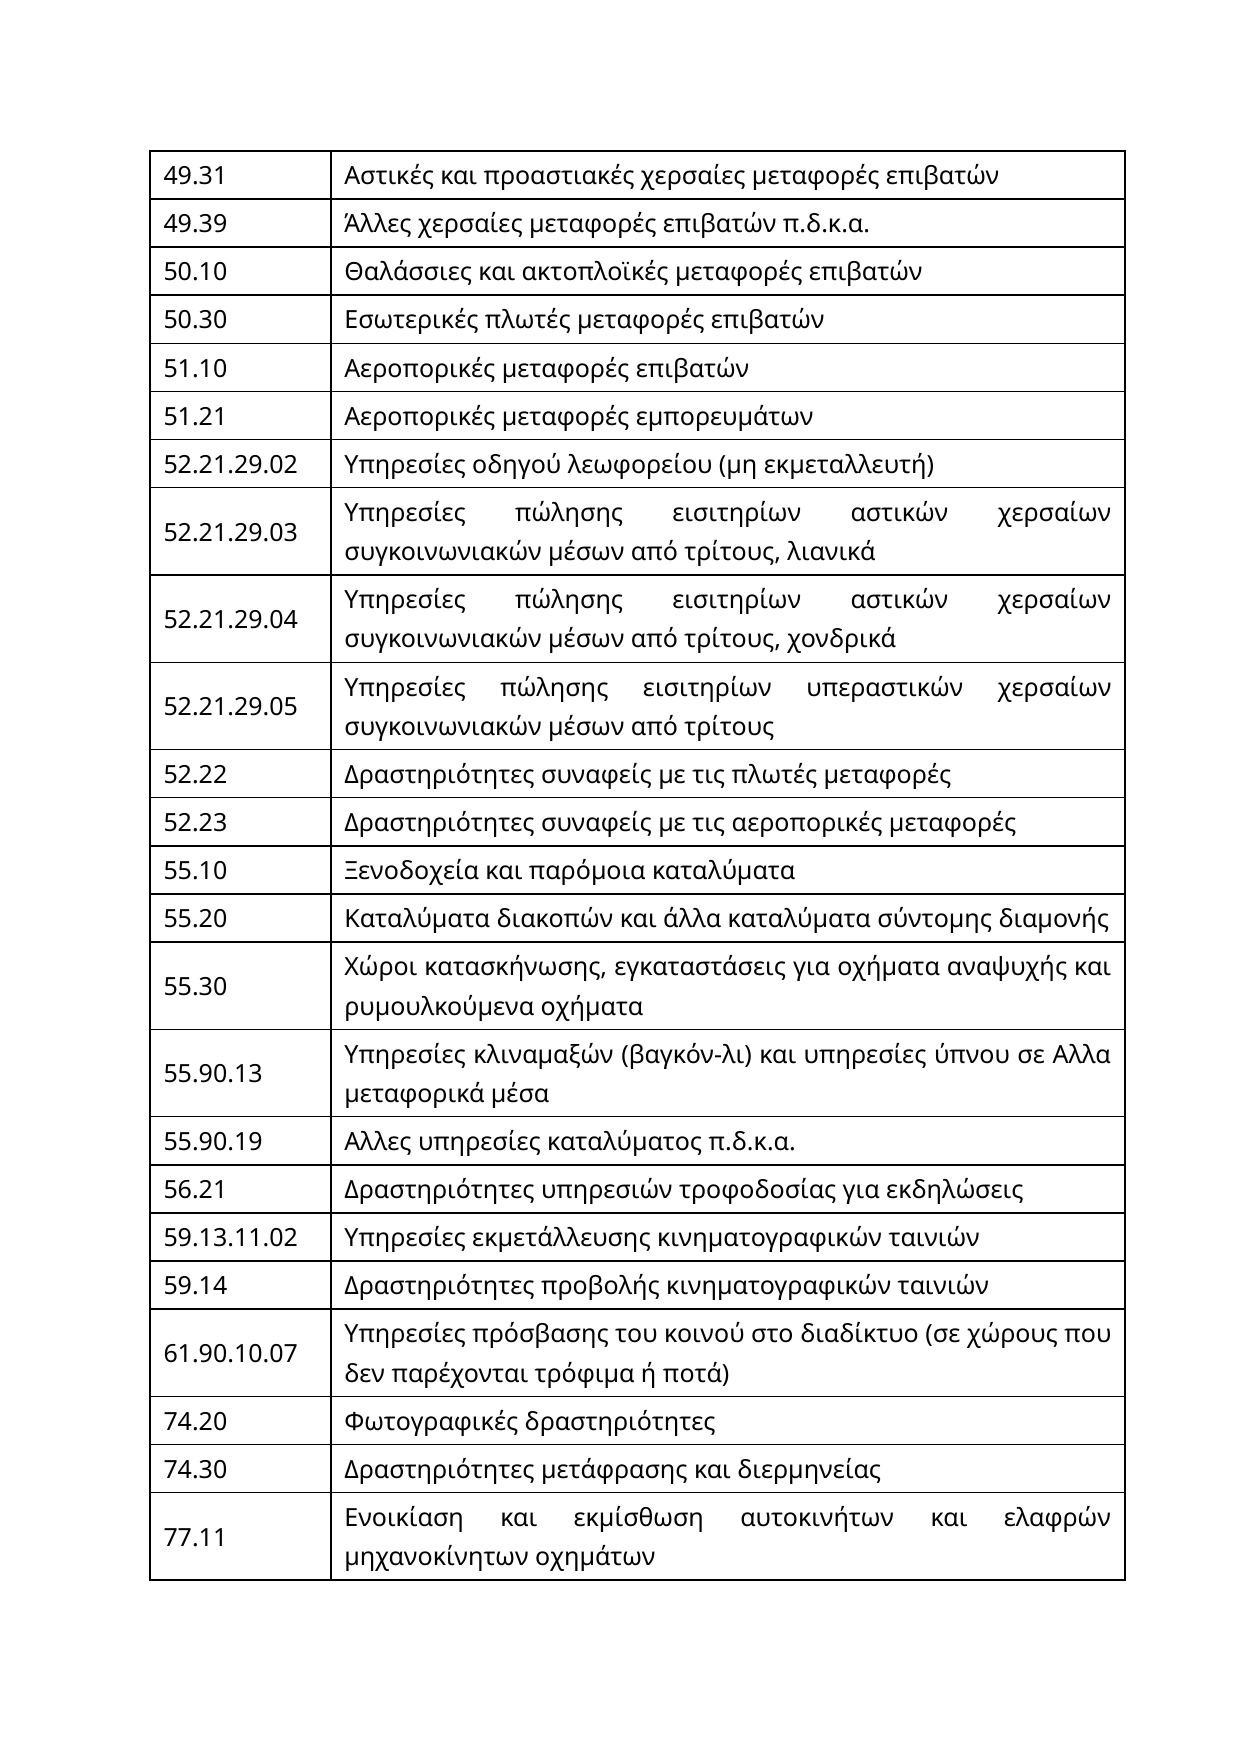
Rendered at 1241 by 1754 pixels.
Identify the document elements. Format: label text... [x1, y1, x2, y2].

table_cell Χώροι κατασκήνωσης, εγκαταστάσεις για οχήματα αναψυχής και ρυμουλκούμενα οχήματα [332, 943, 1124, 1028]
table_cell 51.21 [151, 392, 330, 439]
table_cell Υπηρεσίες πώλησης εισιτηρίων υπεραστικών χερσαίων συγκοινωνιακών μέσων από τρίτους [332, 663, 1124, 749]
table_cell 59.14 [151, 1262, 330, 1308]
table_cell Δραστηριότητες μετάφρασης και διερμηνείας [332, 1445, 1124, 1492]
table_cell 74.30 [151, 1445, 330, 1492]
table_cell Αστικές και προαστιακές χερσαίες μεταφορές επιβατών [332, 152, 1124, 198]
table_cell Aλλες υπηρεσίες καταλύματος π.δ.κ.α. [332, 1117, 1124, 1164]
table_cell Υπηρεσίες εκμετάλλευσης κινηματογραφικών ταινιών [332, 1214, 1124, 1260]
table_cell Υπηρεσίες οδηγού λεωφορείου (μη εκμεταλλευτή) [332, 440, 1124, 487]
table_cell 55.90.19 [151, 1117, 330, 1164]
table_cell Δραστηριότητες προβολής κινηματογραφικών ταινιών [332, 1262, 1124, 1308]
table_cell 56.21 [151, 1166, 330, 1212]
table_cell 55.10 [151, 847, 330, 893]
table_cell Αεροπορικές μεταφορές εμπορευμάτων [332, 392, 1124, 439]
table_cell Καταλύματα διακοπών και άλλα καταλύματα σύντομης διαμονής [332, 895, 1124, 941]
table_cell 59.13.11.02 [151, 1214, 330, 1260]
table_cell Θαλάσσιες και ακτοπλοϊκές μεταφορές επιβατών [332, 248, 1124, 294]
table_cell 52.22 [151, 750, 330, 797]
table_cell 55.90.13 [151, 1030, 330, 1116]
table_cell Ξενοδοχεία και παρόμοια καταλύματα [332, 847, 1124, 893]
table_cell 50.10 [151, 248, 330, 294]
table_cell 55.30 [151, 943, 330, 1028]
table_cell Δραστηριότητες συναφείς με τις αεροπορικές μεταφορές [332, 798, 1124, 845]
table_cell 51.10 [151, 344, 330, 391]
table_cell Ενοικίαση και εκμίσθωση αυτοκινήτων και ελαφρών μηχανοκίνητων οχημάτων [332, 1493, 1124, 1579]
table_cell 49.39 [151, 200, 330, 246]
table_cell Δραστηριότητες συναφείς με τις πλωτές μεταφορές [332, 750, 1124, 797]
table_cell 74.20 [151, 1397, 330, 1444]
table_cell 61.90.10.07 [151, 1310, 330, 1396]
table_cell 52.23 [151, 798, 330, 845]
table_cell 52.21.29.02 [151, 440, 330, 487]
table_cell 52.21.29.05 [151, 663, 330, 749]
table_cell Άλλες χερσαίες μεταφορές επιβατών π.δ.κ.α. [332, 200, 1124, 246]
table_cell Υπηρεσίες πώλησης εισιτηρίων αστικών χερσαίων συγκοινωνιακών μέσων από τρίτους, λιανικά [332, 488, 1124, 574]
table_cell Υπηρεσίες πρόσβασης του κοινού στο διαδίκτυο (σε χώρους που δεν παρέχονται τρόφιμα ή ποτά) [332, 1310, 1124, 1396]
table_cell 49.31 [151, 152, 330, 198]
table_cell Υπηρεσίες κλιναμαξών (βαγκόν-λι) και υπηρεσίες ύπνου σε Aλλα μεταφορικά μέσα [332, 1030, 1124, 1116]
table_cell 55.20 [151, 895, 330, 941]
table_cell Εσωτερικές πλωτές μεταφορές επιβατών [332, 296, 1124, 342]
table_cell Δραστηριότητες υπηρεσιών τροφοδοσίας για εκδηλώσεις [332, 1166, 1124, 1212]
table_cell 52.21.29.03 [151, 488, 330, 574]
table_cell Υπηρεσίες πώλησης εισιτηρίων αστικών χερσαίων συγκοινωνιακών μέσων από τρίτους, χονδρικά [332, 576, 1124, 661]
table_cell Αεροπορικές μεταφορές επιβατών [332, 344, 1124, 391]
table_cell 50.30 [151, 296, 330, 342]
table_cell 52.21.29.04 [151, 576, 330, 661]
table_cell Φωτογραφικές δραστηριότητες [332, 1397, 1124, 1444]
table_cell 77.11 [151, 1493, 330, 1579]
